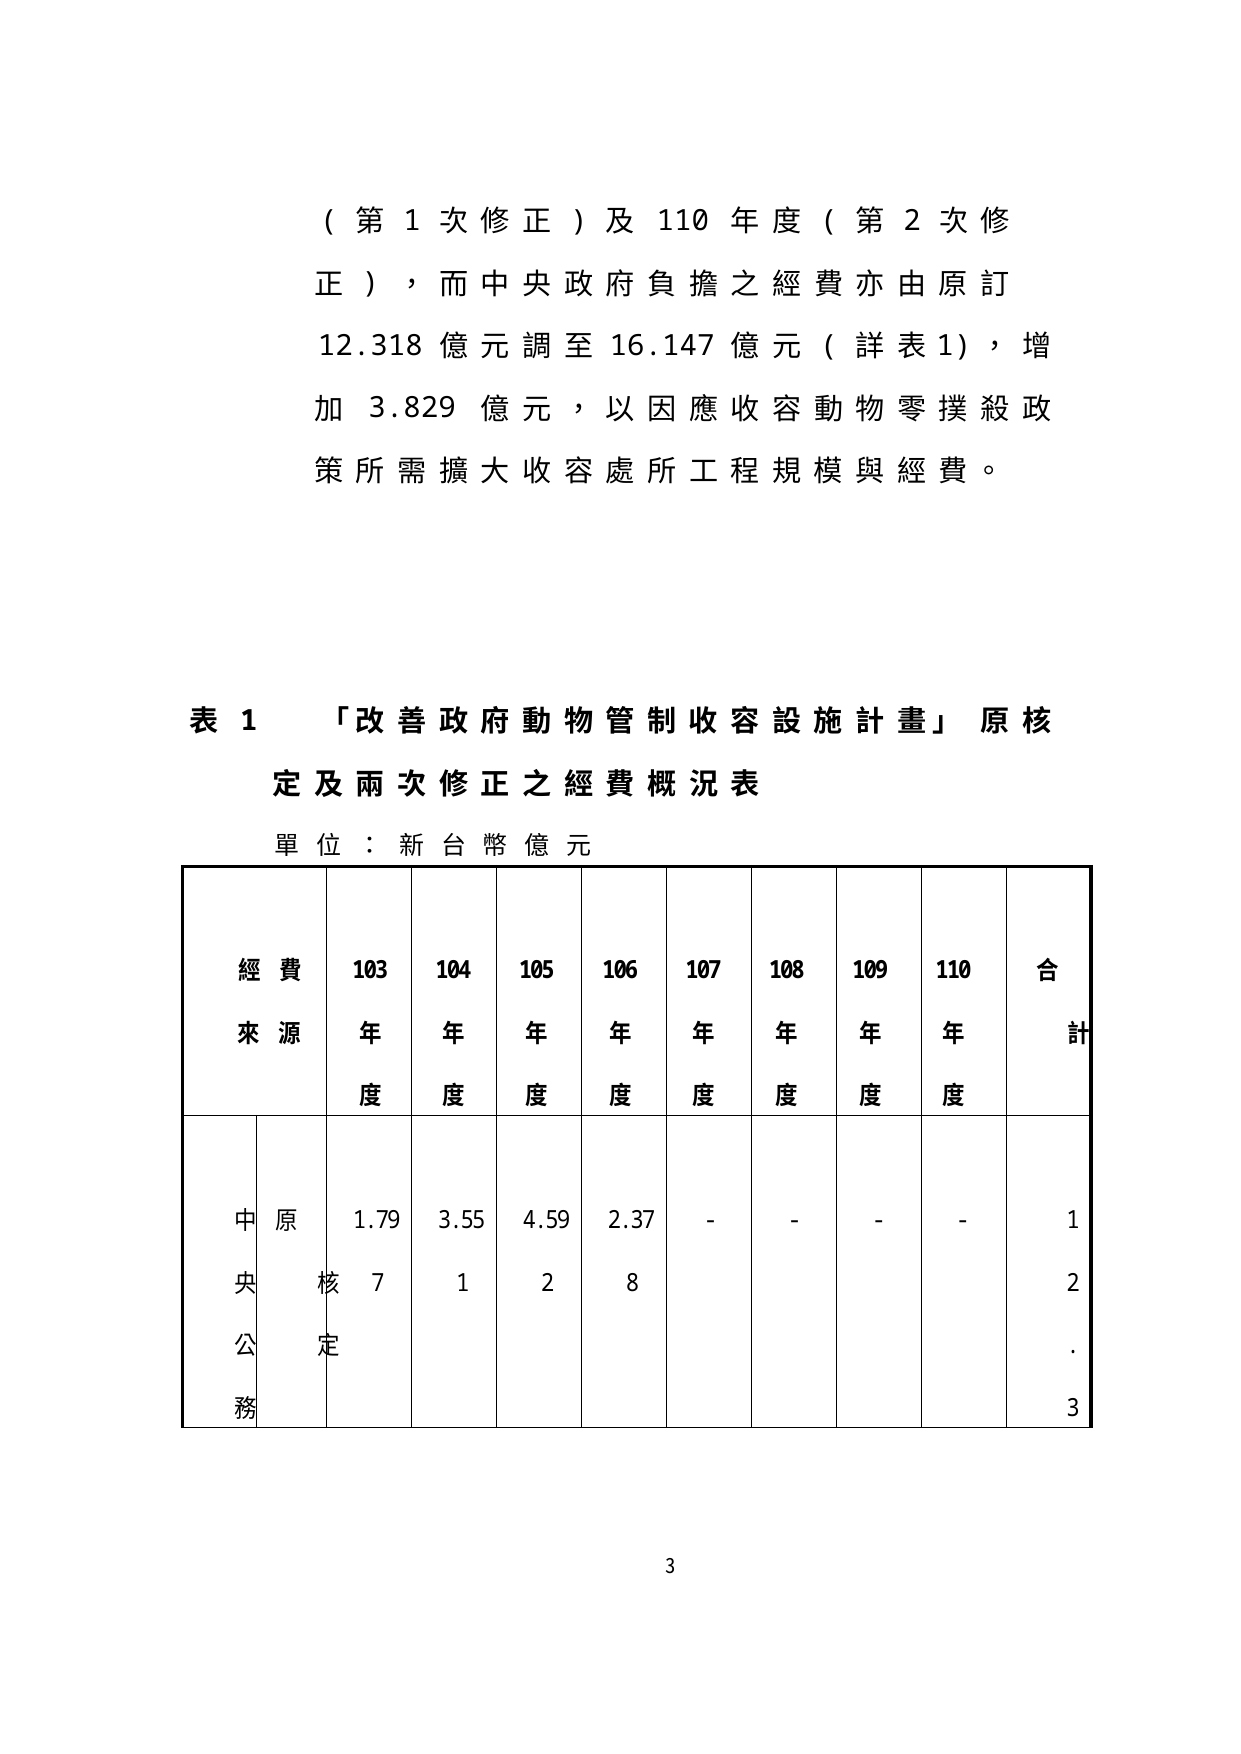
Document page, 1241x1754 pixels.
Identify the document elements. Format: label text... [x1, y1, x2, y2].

table_header 107年度 [667, 868, 751, 1115]
table_header 104年度 [412, 868, 496, 1115]
table_cell 3.551 [412, 1116, 496, 1427]
table_header 108年度 [752, 868, 836, 1115]
table_cell 4.592 [497, 1116, 581, 1427]
table_cell 中央公務 [184, 1116, 256, 1427]
table_cell - [922, 1116, 1006, 1427]
table_header 106年度 [582, 868, 666, 1115]
table_cell - [837, 1116, 921, 1427]
table_cell - [667, 1116, 751, 1427]
text 表1 「改善政府動物管制收容設施計畫」原核定及兩次修正之經費概況表 單位：新台幣億元 [173, 677, 1058, 865]
table_cell 原核定 [257, 1116, 326, 1427]
table_header 合 計 [1007, 868, 1089, 1115]
table_cell 1.797 [327, 1116, 411, 1427]
table_cell 2.378 [582, 1116, 666, 1427]
text 依動物保護法(以下簡稱動保法)第14條第1項及第3項規定，各地方政府主管機關應依據轄內人口、遊蕩犬貓數量設置動物收容處所，且中央主管機關應編列經費補助其設置，爰行政院於102年核定動物收容設施計畫，計畫期程103至107年度，總經費15億8,010萬元(中央與地方政府分別負擔12億3,180萬元及3億4,830萬元)，預定補助全臺21個縣市政府(臺北市除外)辦理改善公立動物收容設施及動物管制設備專業化，並規劃自103年度起執行5年於107年度屆期，惟受動物收容處所係屬鄰避設施之影響，本計畫自實施以來各縣市政府多有因新建用地取得困難、工程案多次招標流標或撤案等因素，致該計畫分別於107年5月及108年6月兩度修正計畫，將辦理期程屆期日由原訂至107年度延長至109年度(第1次修正)及110年度(第2次修正)，而中央政府負擔之經費亦由原訂12.318億元調至16.147億元(詳表1)，增加3.829億元，以因應收容動物零撲殺政策所需擴大收容處所工程規模與經費。 [271, 177, 1058, 490]
table_header 103年度 [327, 868, 411, 1115]
table_header 105年度 [497, 868, 581, 1115]
table_header 110年度 [922, 868, 1006, 1115]
table_header 109年度 [837, 868, 921, 1115]
table_cell - [752, 1116, 836, 1427]
table_header 經費來源 [184, 868, 326, 1115]
table_cell 12.3 [1007, 1116, 1089, 1427]
